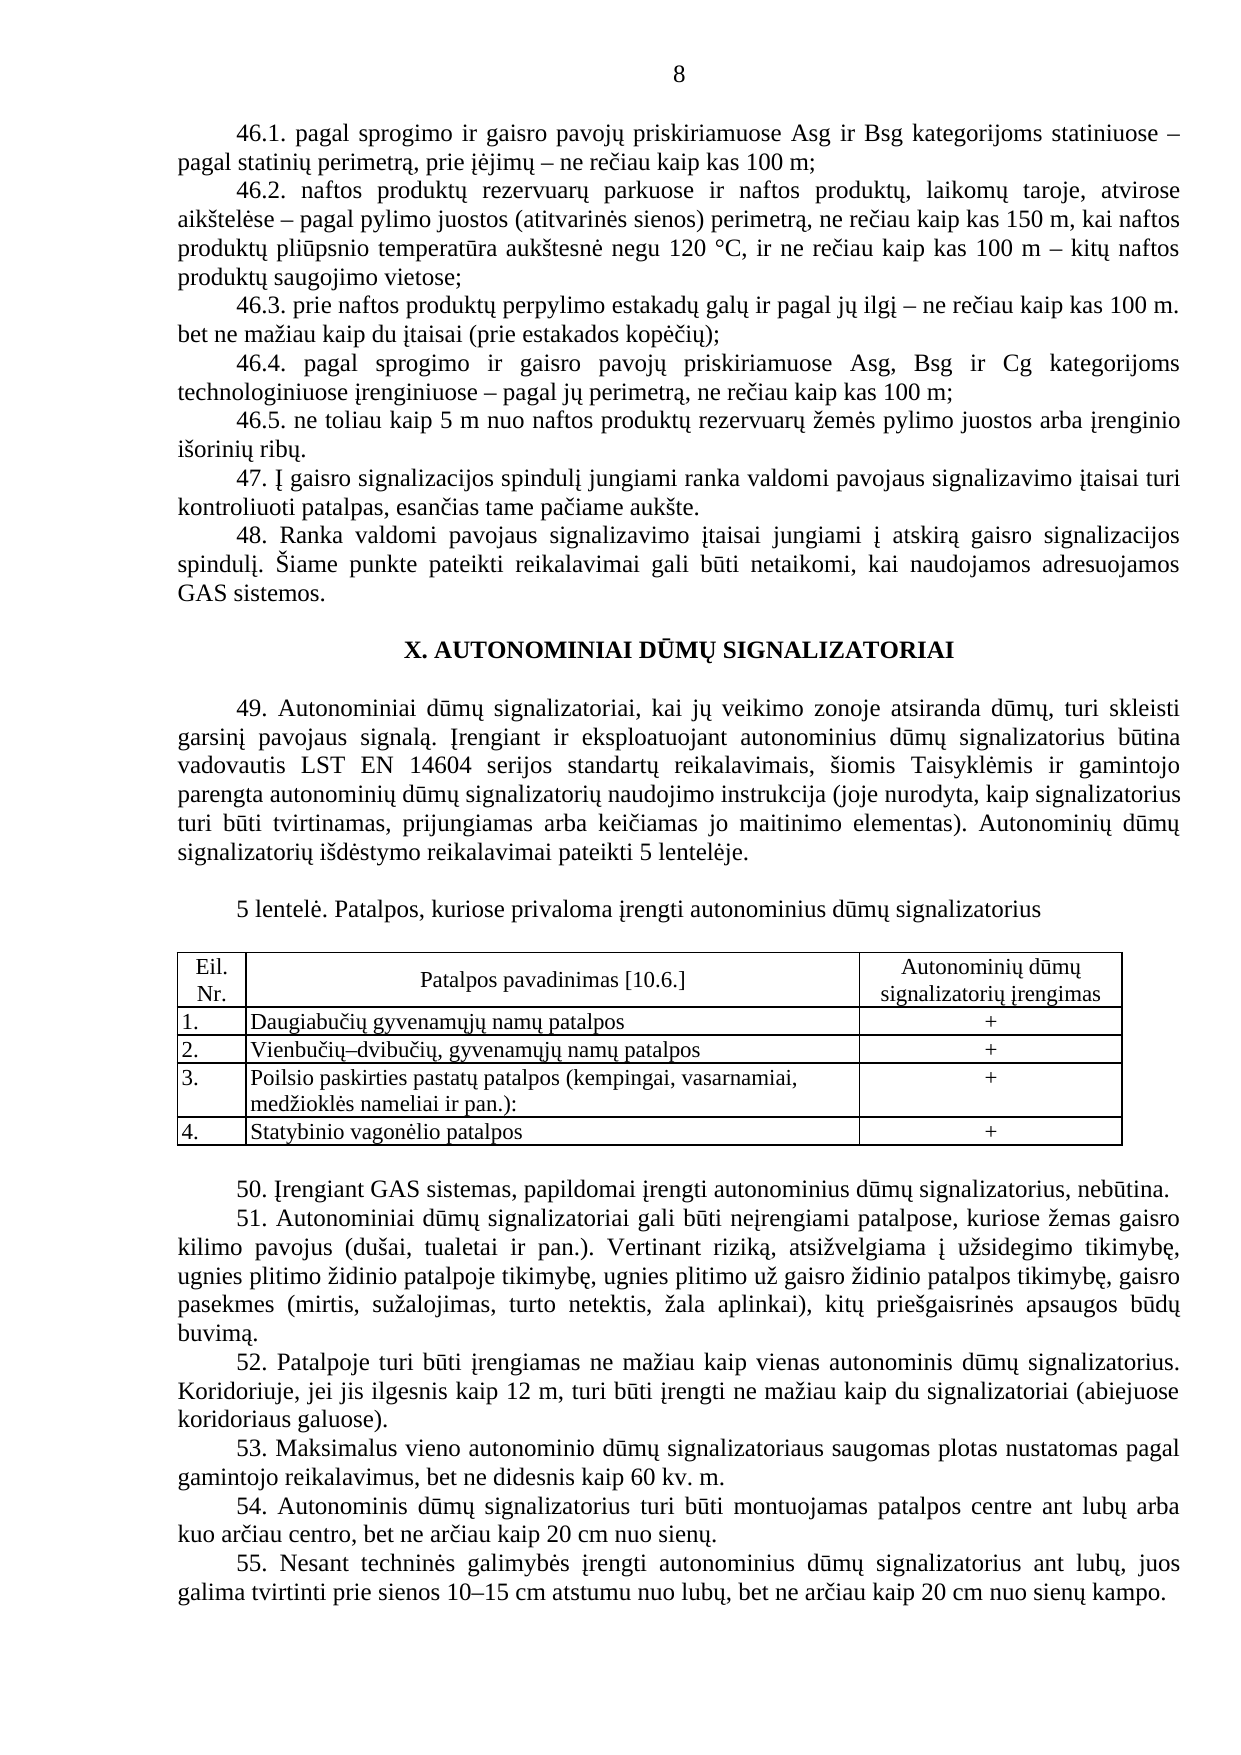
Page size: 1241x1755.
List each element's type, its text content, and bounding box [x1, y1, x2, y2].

text 50. Įrengiant GAS sistemas, papildomai įrengti autonominius dūmų signalizatorius, nebūtina. [177, 1174, 1181, 1203]
text 46.1. pagal sprogimo ir gaisro pavojų priskiriamuose Asg ir Bsg kategorijoms statiniuose – pagal statinių perimetrą, prie įėjimų – ne rečiau kaip kas 100 m; [177, 118, 1181, 176]
text 47. Į gaisro signalizacijos spindulį jungiami ranka valdomi pavojaus signalizavimo įtaisai turi kontroliuoti patalpas, esančias tame pačiame aukšte. [177, 463, 1181, 521]
text 54. Autonominis dūmų signalizatorius turi būti montuojamas patalpos centre ant lubų arba kuo arčiau centro, bet ne arčiau kaip 20 cm nuo sienų. [177, 1491, 1181, 1548]
table_cell + [860, 1036, 1121, 1062]
text 52. Patalpoje turi būti įrengiamas ne mažiau kaip vienas autonominis dūmų signalizatorius. Koridoriuje, jei jis ilgesnis kaip 12 m, turi būti įrengti ne mažiau kaip du signalizatoriai (abiejuose koridoriaus galuose). [177, 1347, 1181, 1433]
text X. AUTONOMINIAI DŪMŲ SIGNALIZATORIAI [177, 636, 1181, 664]
text 46.4. pagal sprogimo ir gaisro pavojų priskiriamuose Asg, Bsg ir Cg kategorijoms technologiniuose įrenginiuose – pagal jų perimetrą, ne rečiau kaip kas 100 m; [177, 348, 1181, 406]
table_cell 2. [178, 1036, 245, 1062]
text 55. Nesant techninės galimybės įrengti autonominius dūmų signalizatorius ant lubų, juos galima tvirtinti prie sienos 10–15 cm atstumu nuo lubų, bet ne arčiau kaip 20 cm nuo sienų kampo. [177, 1548, 1181, 1606]
table_header Autonominių dūmų signalizatorių įrengimas [860, 953, 1121, 1006]
text 48. Ranka valdomi pavojaus signalizavimo įtaisai jungiami į atskirą gaisro signalizacijos spindulį. Šiame punkte pateikti reikalavimai gali būti netaikomi, kai naudojamos adresuojamos GAS sistemos. [177, 521, 1181, 607]
text 53. Maksimalus vieno autonominio dūmų signalizatoriaus saugomas plotas nustatomas pagal gamintojo reikalavimus, bet ne didesnis kaip 60 kv. m. [177, 1433, 1181, 1491]
text 46.2. naftos produktų rezervuarų parkuose ir naftos produktų, laikomų taroje, atvirose aikštelėse – pagal pylimo juostos (atitvarinės sienos) perimetrą, ne rečiau kaip kas 150 m, kai naftos produktų pliūpsnio temperatūra aukštesnė negu 120 °C, ir ne rečiau kaip kas 100 m – kitų naftos produktų saugojimo vietose; [177, 176, 1181, 291]
text 46.3. prie naftos produktų perpylimo estakadų galų ir pagal jų ilgį – ne rečiau kaip kas 100 m. bet ne mažiau kaip du įtaisai (prie estakados kopėčių); [177, 291, 1181, 348]
table_header Eil. Nr. [178, 953, 245, 1006]
table_cell + [860, 1064, 1121, 1116]
table_cell 1. [178, 1008, 245, 1034]
text 51. Autonominiai dūmų signalizatoriai gali būti neįrengiami patalpose, kuriose žemas gaisro kilimo pavojus (dušai, tualetai ir pan.). Vertinant riziką, atsižvelgiama į užsidegimo tikimybę, ugnies plitimo židinio patalpoje tikimybę, ugnies plitimo už gaisro židinio patalpos tikimybę, gaisro pasekmes (mirtis, sužalojimas, turto netektis, žala aplinkai), kitų priešgaisrinės apsaugos būdų buvimą. [177, 1203, 1181, 1347]
table_header Patalpos pavadinimas [10.6.] [247, 953, 859, 1006]
table_cell Vienbučių–dvibučių, gyvenamųjų namų patalpos [247, 1036, 859, 1062]
table_cell + [860, 1118, 1121, 1144]
table_cell Daugiabučių gyvenamųjų namų patalpos [247, 1008, 859, 1034]
table_cell Poilsio paskirties pastatų patalpos (kempingai, vasarnamiai, medžioklės nameliai ir pan.): [247, 1064, 859, 1116]
text 49. Autonominiai dūmų signalizatoriai, kai jų veikimo zonoje atsiranda dūmų, turi skleisti garsinį pavojaus signalą. Įrengiant ir eksploatuojant autonominius dūmų signalizatorius būtina vadovautis LST EN 14604 serijos standartų reikalavimais, šiomis Taisyklėmis ir gamintojo parengta autonominių dūmų signalizatorių naudojimo instrukcija (joje nurodyta, kaip signalizatorius turi būti tvirtinamas, prijungiamas arba keičiamas jo maitinimo elementas). Autonominių dūmų signalizatorių išdėstymo reikalavimai pateikti 5 lentelėje. [177, 693, 1181, 866]
text 46.5. ne toliau kaip 5 m nuo naftos produktų rezervuarų žemės pylimo juostos arba įrenginio išorinių ribų. [177, 406, 1181, 463]
table_cell Statybinio vagonėlio patalpos [247, 1118, 859, 1144]
table_cell + [860, 1008, 1121, 1034]
table_cell 4. [178, 1118, 245, 1144]
text 5 lentelė. Patalpos, kuriose privaloma įrengti autonominius dūmų signalizatorius [177, 894, 1181, 923]
table_cell 3. [178, 1064, 245, 1116]
